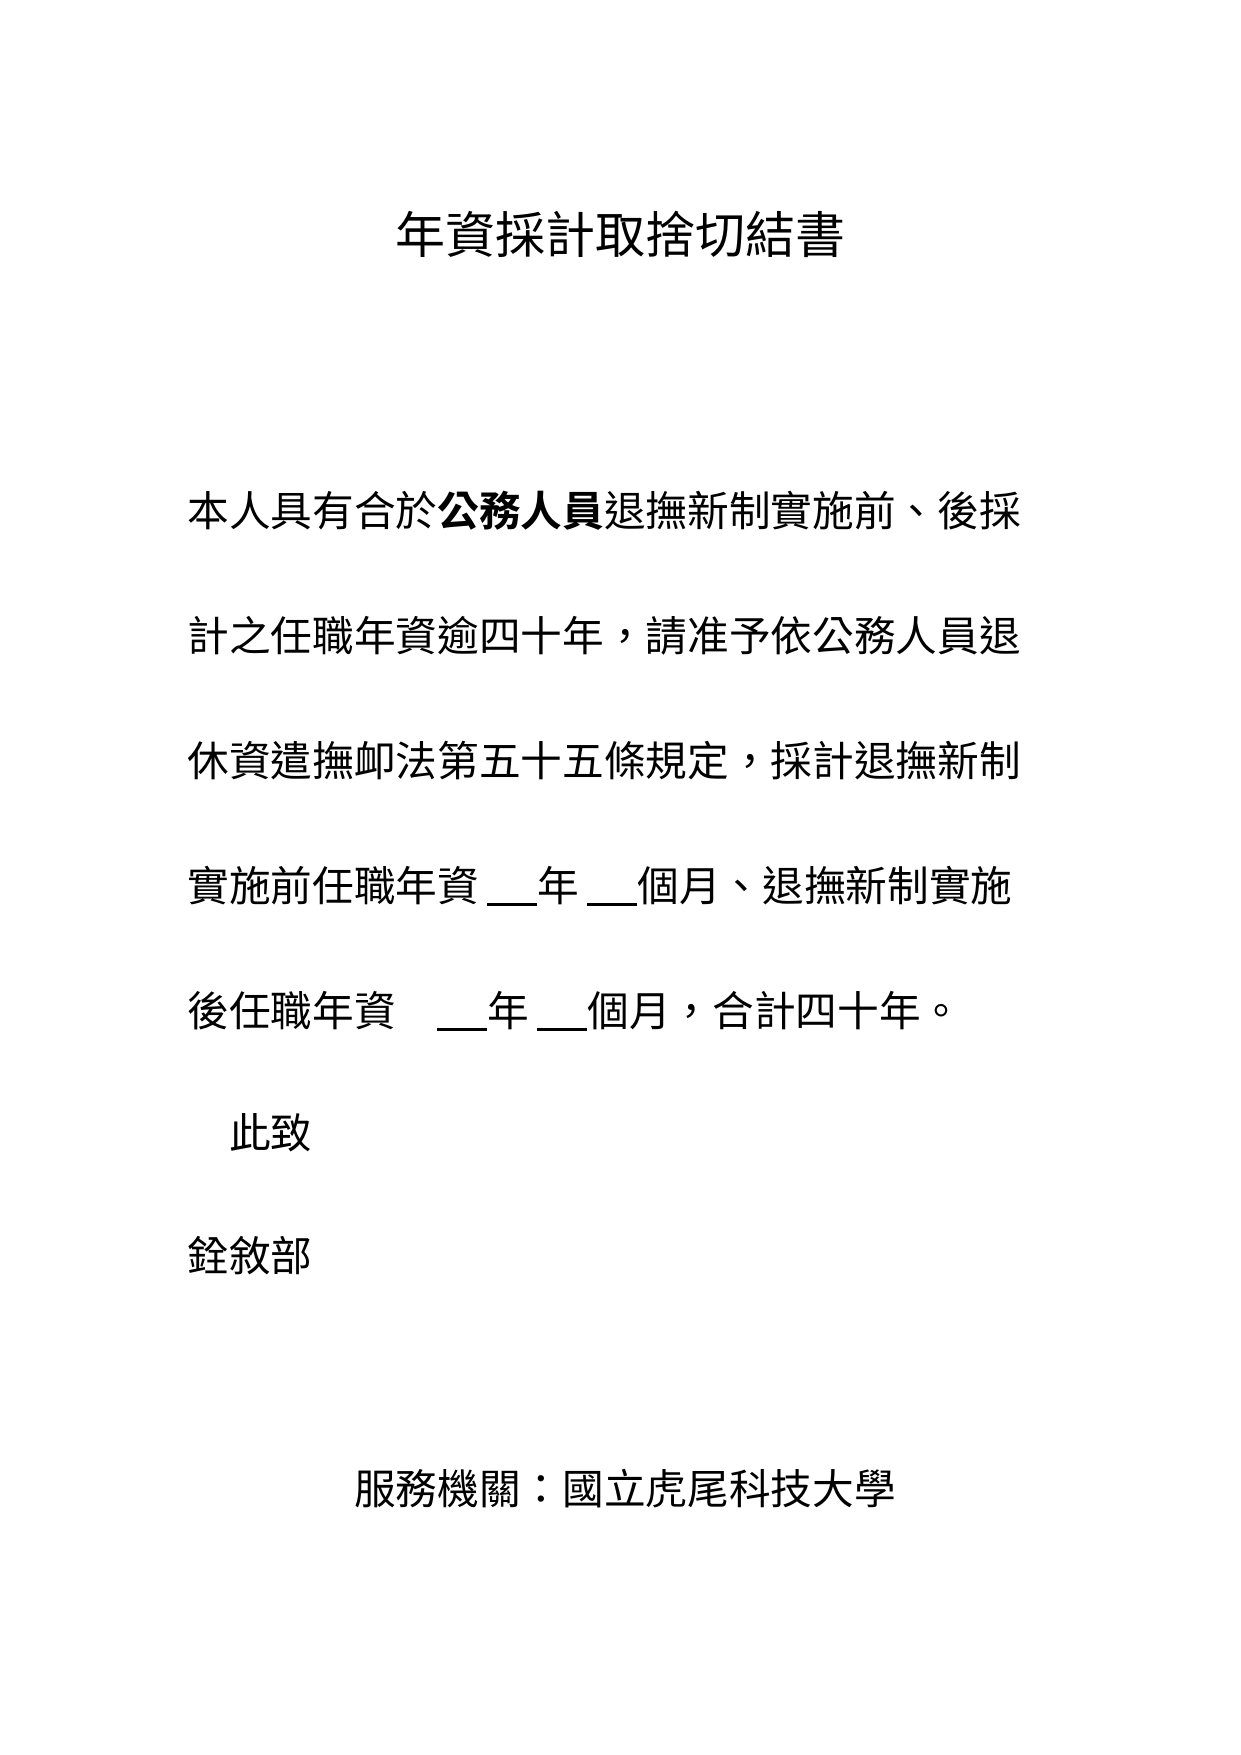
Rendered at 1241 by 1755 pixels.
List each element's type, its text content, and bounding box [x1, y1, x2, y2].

text 銓敘部 [187, 1212, 1053, 1274]
text 服務機關：國立虎尾科技大學 [187, 1445, 1053, 1507]
text 本人具有合於公務人員退撫新制實施前、後採計之任職年資逾四十年，請准予依公務人員退休資遣撫卹法第五十五條規定，採計退撫新制實施前任職年資 年 個月、退撫新制實施後任職年資 年 個月，合計四十年。 [187, 466, 1053, 1029]
text 年資採計取捨切結書 [187, 158, 1053, 283]
text 此致 [187, 1089, 1053, 1151]
